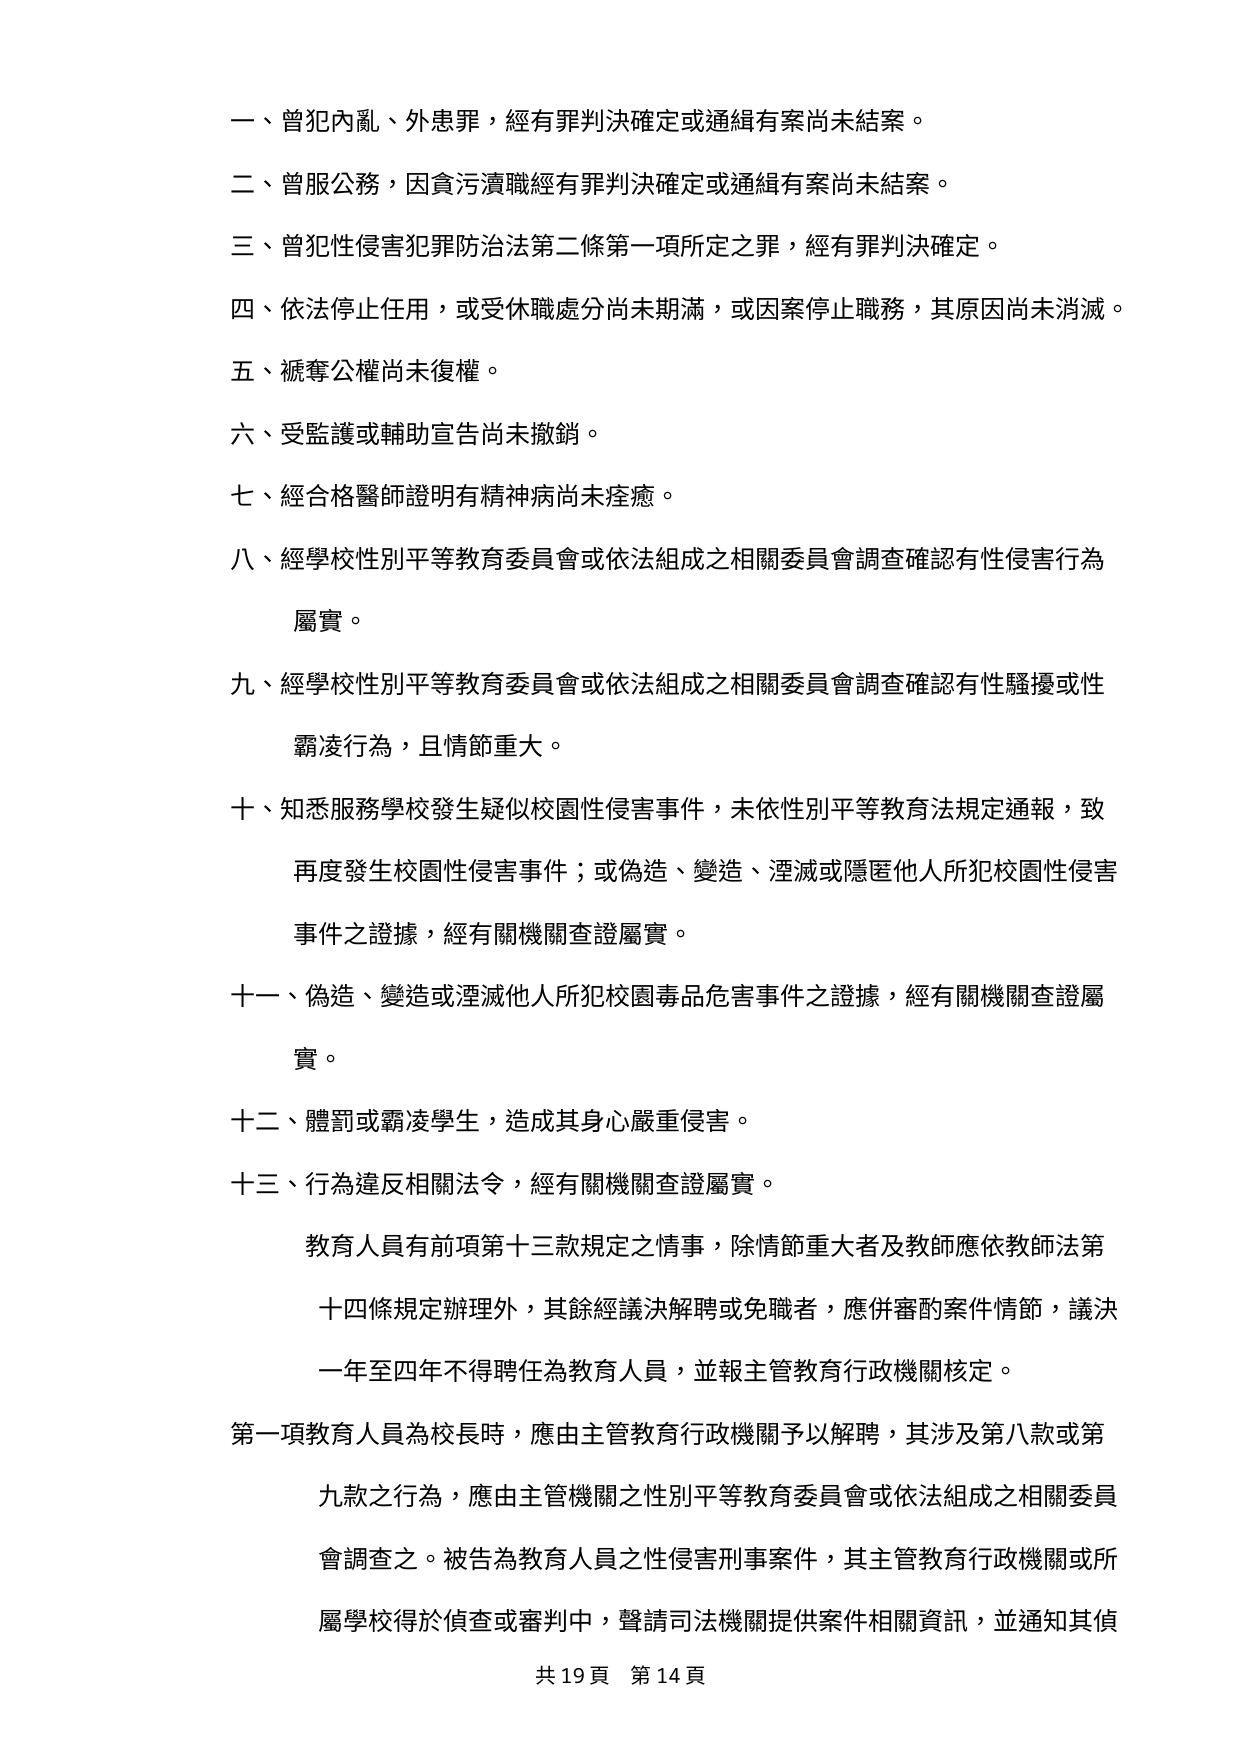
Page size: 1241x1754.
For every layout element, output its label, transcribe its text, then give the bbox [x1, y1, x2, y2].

text 十四條規定辦理外，其餘經議決解聘或免職者，應併審酌案件情節，議決一年至四年不得聘任為教育人員，並報主管教育行政機關核定。 [318, 1266, 1122, 1391]
text 事件之證據，經有關機關查證屬實。 [143, 891, 1122, 953]
text 實。 [143, 1016, 1122, 1078]
text 第一項教育人員為校長時，應由主管教育行政機關予以解聘，其涉及第八款或第 [231, 1391, 1122, 1453]
text 九款之行為，應由主管機關之性別平等教育委員會或依法組成之相關委員 [143, 1453, 1122, 1516]
text 會調查之。被告為教育人員之性侵害刑事案件，其主管教育行政機關或所 [143, 1516, 1122, 1578]
text 十一、偽造、變造或湮滅他人所犯校園毒品危害事件之證據，經有關機關查證屬 [231, 953, 1122, 1016]
text 三、曾犯性侵害犯罪防治法第二條第一項所定之罪，經有罪判決確定。 [231, 203, 1122, 266]
text 四、依法停止任用，或受休職處分尚未期滿，或因案停止職務，其原因尚未消滅。 [231, 266, 1122, 328]
text 再度發生校園性侵害事件；或偽造、變造、湮滅或隱匿他人所犯校園性侵害 [143, 828, 1122, 891]
text 十二、體罰或霸凌學生，造成其身心嚴重侵害。 [231, 1078, 1122, 1141]
text 九、經學校性別平等教育委員會或依法組成之相關委員會調查確認有性騷擾或性 [231, 641, 1122, 703]
text 二、曾服公務，因貪污瀆職經有罪判決確定或通緝有案尚未結案。 [231, 141, 1122, 203]
text 六、受監護或輔助宣告尚未撤銷。 [231, 391, 1122, 453]
text 一、曾犯內亂、外患罪，經有罪判決確定或通緝有案尚未結案。 [231, 78, 1122, 141]
text 七、經合格醫師證明有精神病尚未痊癒。 [231, 453, 1122, 516]
text 屬實。 [143, 578, 1122, 641]
text 教育人員有前項第十三款規定之情事，除情節重大者及教師應依教師法第 [231, 1203, 1122, 1266]
text 十三、行為違反相關法令，經有關機關查證屬實。 [231, 1141, 1122, 1203]
text 八、經學校性別平等教育委員會或依法組成之相關委員會調查確認有性侵害行為 [231, 516, 1122, 578]
text 十、知悉服務學校發生疑似校園性侵害事件，未依性別平等教育法規定通報，致 [231, 766, 1122, 828]
text 五、褫奪公權尚未復權。 [231, 328, 1122, 391]
text 霸凌行為，且情節重大。 [143, 703, 1122, 766]
text 屬學校得於偵查或審判中，聲請司法機關提供案件相關資訊，並通知其偵 [143, 1578, 1122, 1641]
